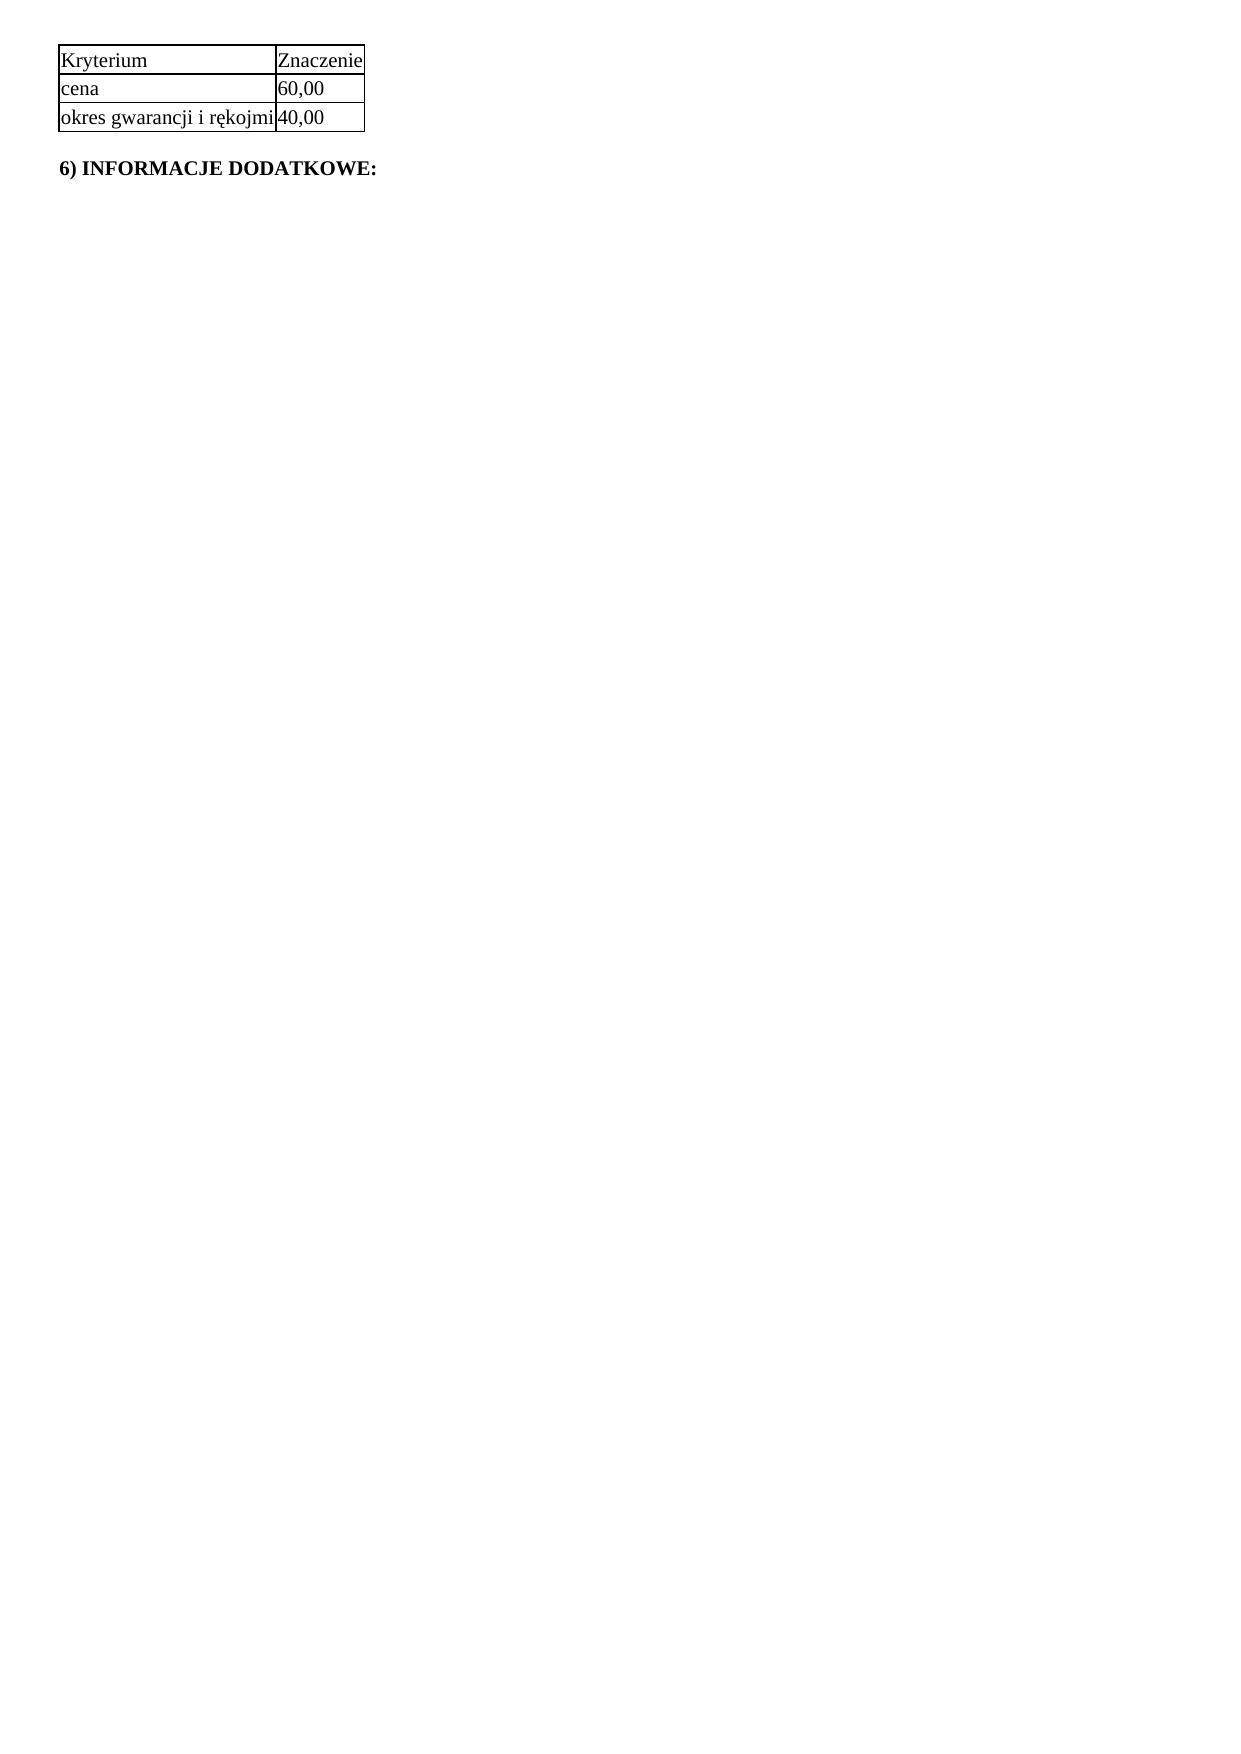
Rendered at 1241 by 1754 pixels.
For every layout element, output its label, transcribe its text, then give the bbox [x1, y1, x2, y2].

text 6) INFORMACJE DODATKOWE: [59, 132, 1196, 208]
table_cell cena [60, 75, 275, 102]
table_header [59, 341, 69, 398]
table_header Znaczenie [277, 46, 364, 73]
table_cell okres gwarancji i rękojmi [60, 103, 275, 131]
table_header Kryterium [60, 46, 275, 73]
table_cell 60,00 [277, 75, 364, 102]
table_cell 40,00 [277, 103, 364, 131]
